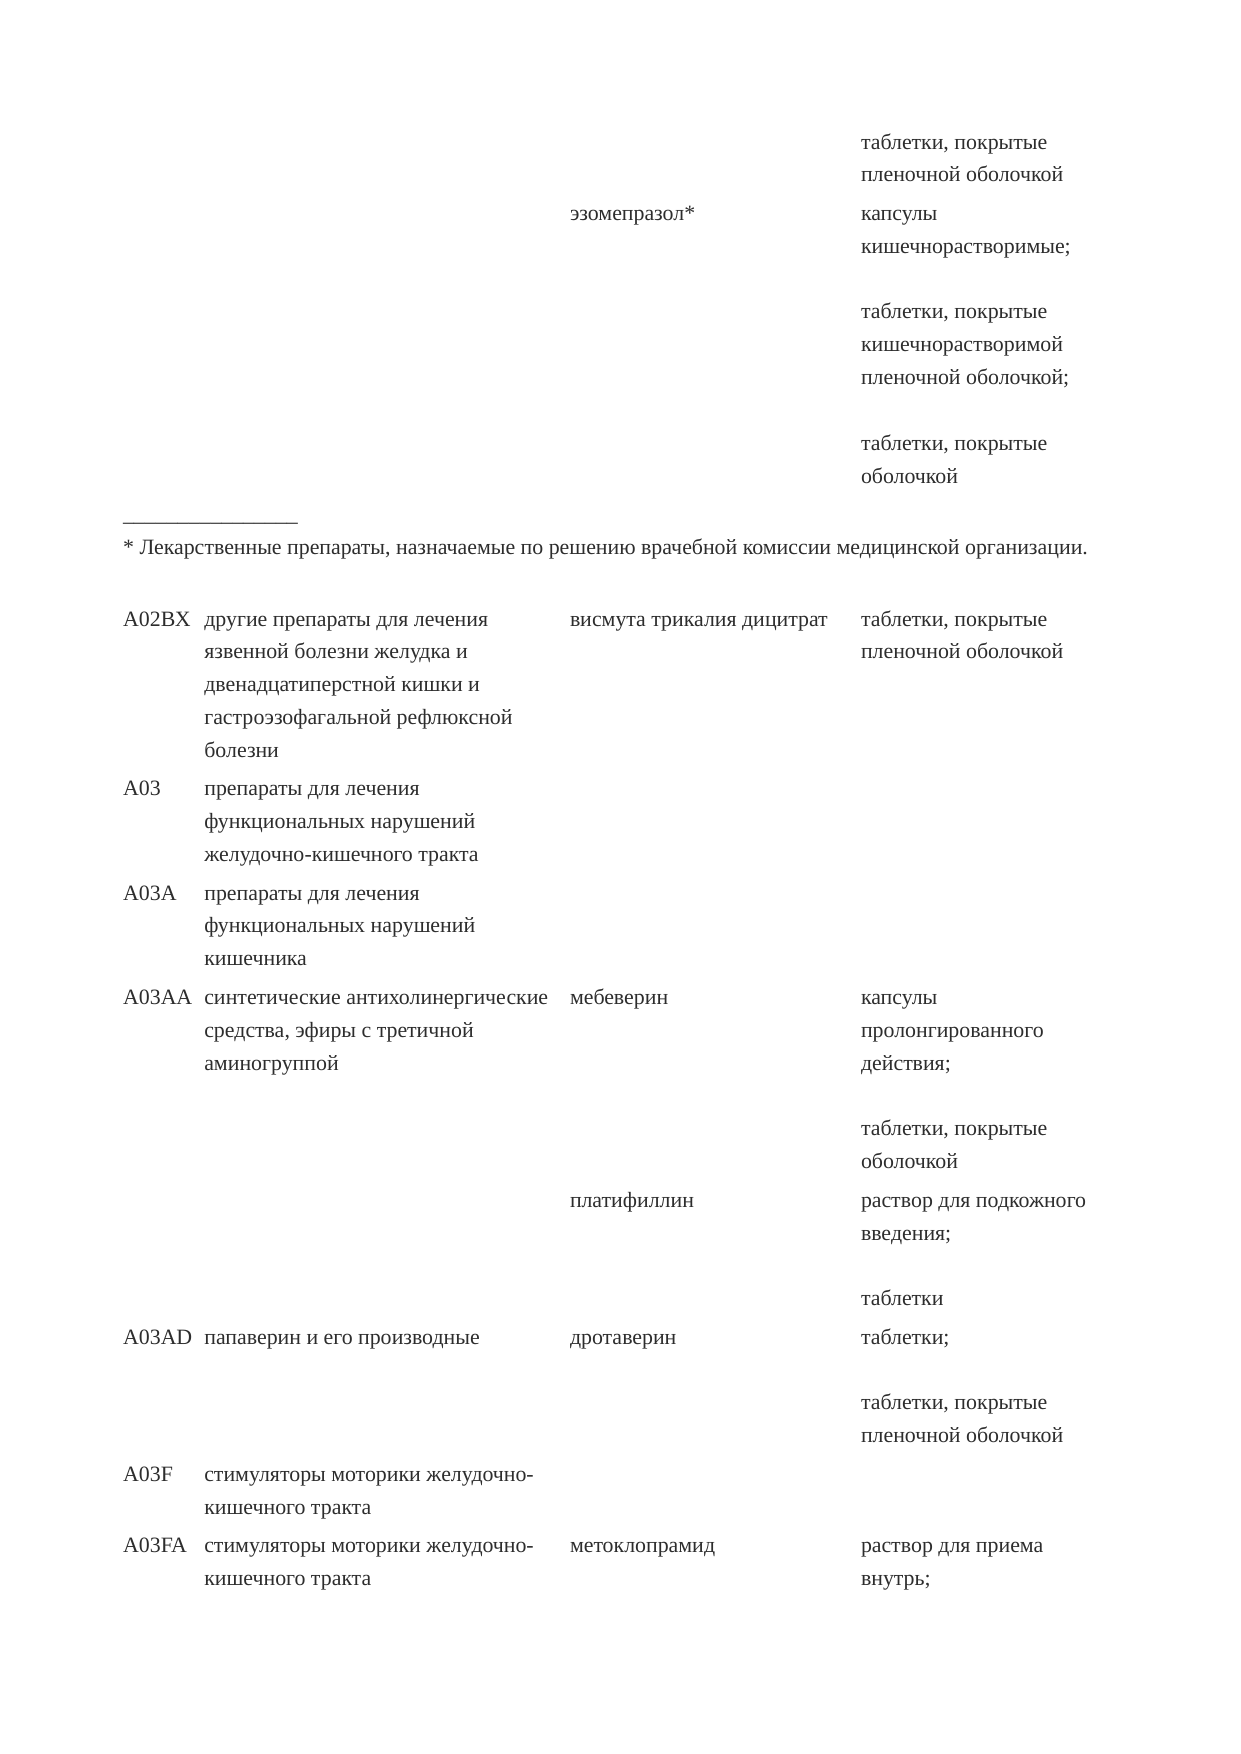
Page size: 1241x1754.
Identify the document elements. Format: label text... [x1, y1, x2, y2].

table_cell стимуляторы моторики желудочно-кишечного тракта [201, 1522, 567, 1626]
table_cell А03А [120, 869, 201, 973]
table_cell [1108, 1450, 1124, 1522]
table_cell [201, 118, 567, 189]
table_cell [201, 190, 567, 491]
table_cell [1108, 765, 1124, 869]
table_cell стимуляторы моторики желудочно-кишечного тракта [201, 1450, 567, 1522]
table_cell [567, 1450, 858, 1522]
table_cell [120, 118, 201, 189]
table_cell А03 [120, 765, 201, 869]
table_cell капсулы пролонгированного действия; таблетки, покрытые оболочкой [858, 974, 1107, 1176]
table_cell другие препараты для лечения язвенной болезни желудка и двенадцатиперстной кишки и гастроэзофагальной рефлюксной болезни [201, 595, 567, 765]
table_cell [567, 765, 858, 869]
table_cell таблетки, покрытые пленочной оболочкой [858, 118, 1107, 189]
table_cell ________________ * Лекарственные препараты, назначаемые по решению врачебной комиссии медицинской организации. [120, 491, 1107, 595]
table_cell препараты для лечения функциональных нарушений желудочно-кишечного тракта [201, 765, 567, 869]
table_cell папаверин и его производные [201, 1313, 567, 1450]
table_cell раствор для подкожного введения; таблетки [858, 1176, 1107, 1313]
table_cell [1108, 1522, 1124, 1626]
table_cell синтетические антихолинергические средства, эфиры с третичной аминогруппой [201, 974, 567, 1176]
table_cell [1108, 491, 1124, 595]
table_cell [1108, 118, 1124, 189]
table_cell [1108, 1313, 1124, 1450]
table_cell таблетки; таблетки, покрытые пленочной оболочкой [858, 1313, 1107, 1450]
table_cell [858, 765, 1107, 869]
table_cell A03FA [120, 1522, 201, 1626]
table_cell [201, 1176, 567, 1313]
table_cell [1108, 974, 1124, 1176]
table_cell [120, 1176, 201, 1313]
table_cell А03АА [120, 974, 201, 1176]
table_cell дротаверин [567, 1313, 858, 1450]
table_cell таблетки, покрытые пленочной оболочкой [858, 595, 1107, 765]
table_cell [1108, 595, 1124, 765]
table_cell [567, 869, 858, 973]
table_cell раствор для приема внутрь; [858, 1522, 1107, 1626]
table_cell [858, 1450, 1107, 1522]
table_cell [1108, 1176, 1124, 1313]
table_cell препараты для лечения функциональных нарушений кишечника [201, 869, 567, 973]
table_cell капсулы кишечнорастворимые; таблетки, покрытые кишечнорастворимой пленочной оболочкой; таблетки, покрытые оболочкой [858, 190, 1107, 491]
table_cell [1108, 190, 1124, 491]
table_cell А02ВХ [120, 595, 201, 765]
table_cell [858, 869, 1107, 973]
table_cell [1108, 869, 1124, 973]
table_cell A03AD [120, 1313, 201, 1450]
table_cell метоклопрамид [567, 1522, 858, 1626]
table_cell [567, 118, 858, 189]
table_cell мебеверин [567, 974, 858, 1176]
table_cell A03F [120, 1450, 201, 1522]
table_cell эзомепразол* [567, 190, 858, 491]
table_cell висмута трикалия дицитрат [567, 595, 858, 765]
table_cell [120, 190, 201, 491]
table_cell платифиллин [567, 1176, 858, 1313]
